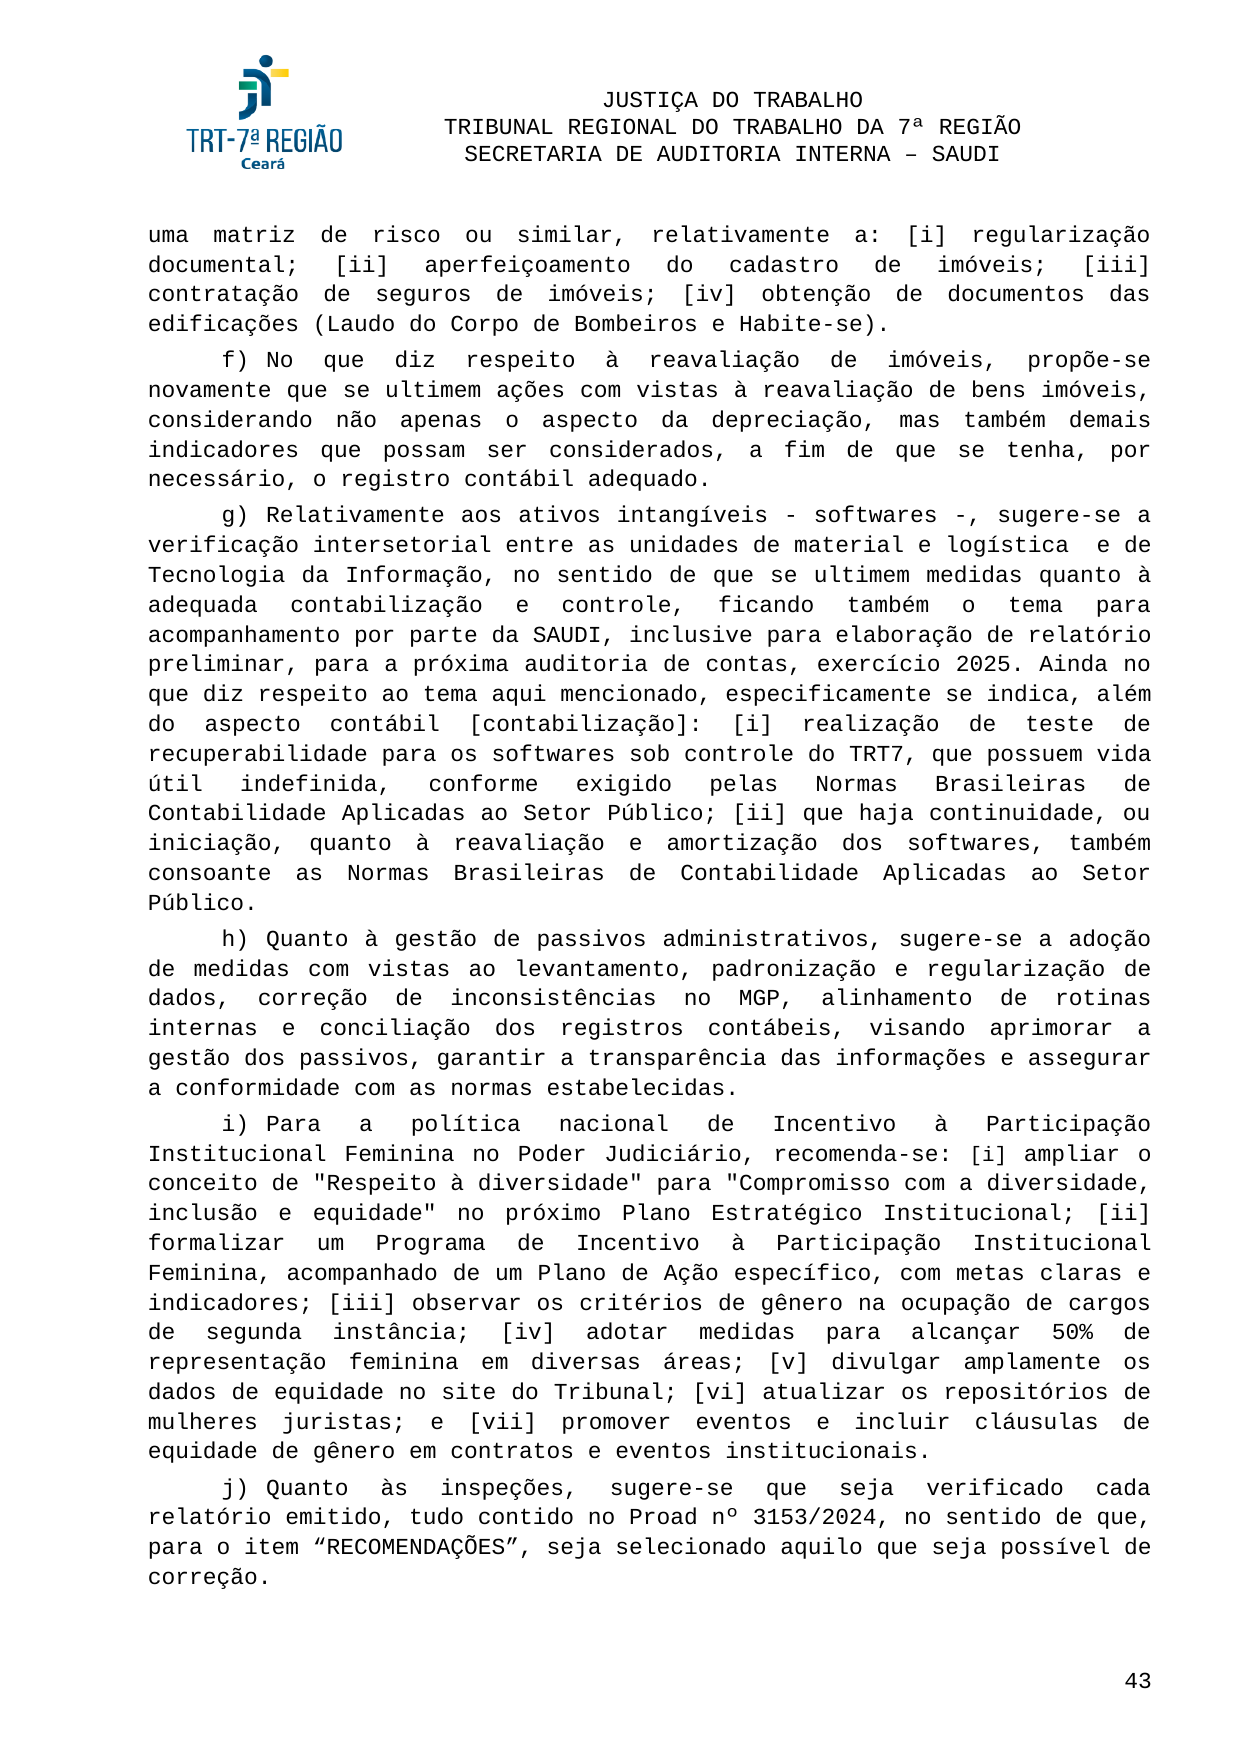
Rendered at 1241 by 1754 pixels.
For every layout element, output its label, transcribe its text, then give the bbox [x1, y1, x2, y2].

list Para a política nacional de Incentivo à Participação Institucional Feminina no Poder Judiciário, recomenda-se: [i] ampliar o conceito de "Respeito à diversidade" para "Compromisso com a diversidade, inclusão e equidade" no próximo Plano Estratégico Institucional; [ii] formalizar um Programa de Incentivo à Participação Institucional Feminina, acompanhado de um Plano de Ação específico, com metas claras e indicadores; [iii] observar os critérios de gênero na ocupação de cargos de segunda instância; [iv] adotar medidas para alcançar 50% de representação feminina em diversas áreas; [v] divulgar amplamente os dados de equidade no site do Tribunal; [vi] atualizar os repositórios de mulheres juristas; e [vii] promover eventos e incluir cláusulas de equidade de gênero em contratos e eventos institucionais. [148, 1112, 1152, 1466]
list uma matriz de risco ou similar, relativamente a: [i] regularização documental; [ii] aperfeiçoamento do cadastro de imóveis; [iii] contratação de seguros de imóveis; [iv] obtenção de documentos das edificações (Laudo do Corpo de Bombeiros e Habite-se). [148, 223, 1152, 338]
list Quanto à gestão de passivos administrativos, sugere-se a adoção de medidas com vistas ao levantamento, padronização e regularização de dados, correção de inconsistências no MGP, alinhamento de rotinas internas e conciliação dos registros contábeis, visando aprimorar a gestão dos passivos, garantir a transparência das informações e assegurar a conformidade com as normas estabelecidas. [148, 927, 1152, 1102]
list Relativamente aos ativos intangíveis - softwares -, sugere-se a verificação intersetorial entre as unidades de material e logística e de Tecnologia da Informação, no sentido de que se ultimem medidas quanto à adequada contabilização e controle, ficando também o tema para acompanhamento por parte da SAUDI, inclusive para elaboração de relatório preliminar, para a próxima auditoria de contas, exercício 2025. Ainda no que diz respeito ao tema aqui mencionado, especificamente se indica, além do aspecto contábil [contabilização]: [i] realização de teste de recuperabilidade para os softwares sob controle do TRT7, que possuem vida útil indefinida, conforme exigido pelas Normas Brasileiras de Contabilidade Aplicadas ao Setor Público; [ii] que haja continuidade, ou iniciação, quanto à reavaliação e amortização dos softwares, também consoante as Normas Brasileiras de Contabilidade Aplicadas ao Setor Público. [148, 504, 1152, 917]
picture [171, 52, 352, 176]
list No que diz respeito à reavaliação de imóveis, propõe-se novamente que se ultimem ações com vistas à reavaliação de bens imóveis, considerando não apenas o aspecto da depreciação, mas também demais indicadores que possam ser considerados, a fim de que se tenha, por necessário, o registro contábil adequado. [148, 348, 1152, 494]
list Quanto às inspeções, sugere-se que seja verificado cada relatório emitido, tudo contido no Proad nº 3153/2024, no sentido de que, para o item “RECOMENDAÇÕES”, seja selecionado aquilo que seja possível de correção. [148, 1476, 1152, 1591]
